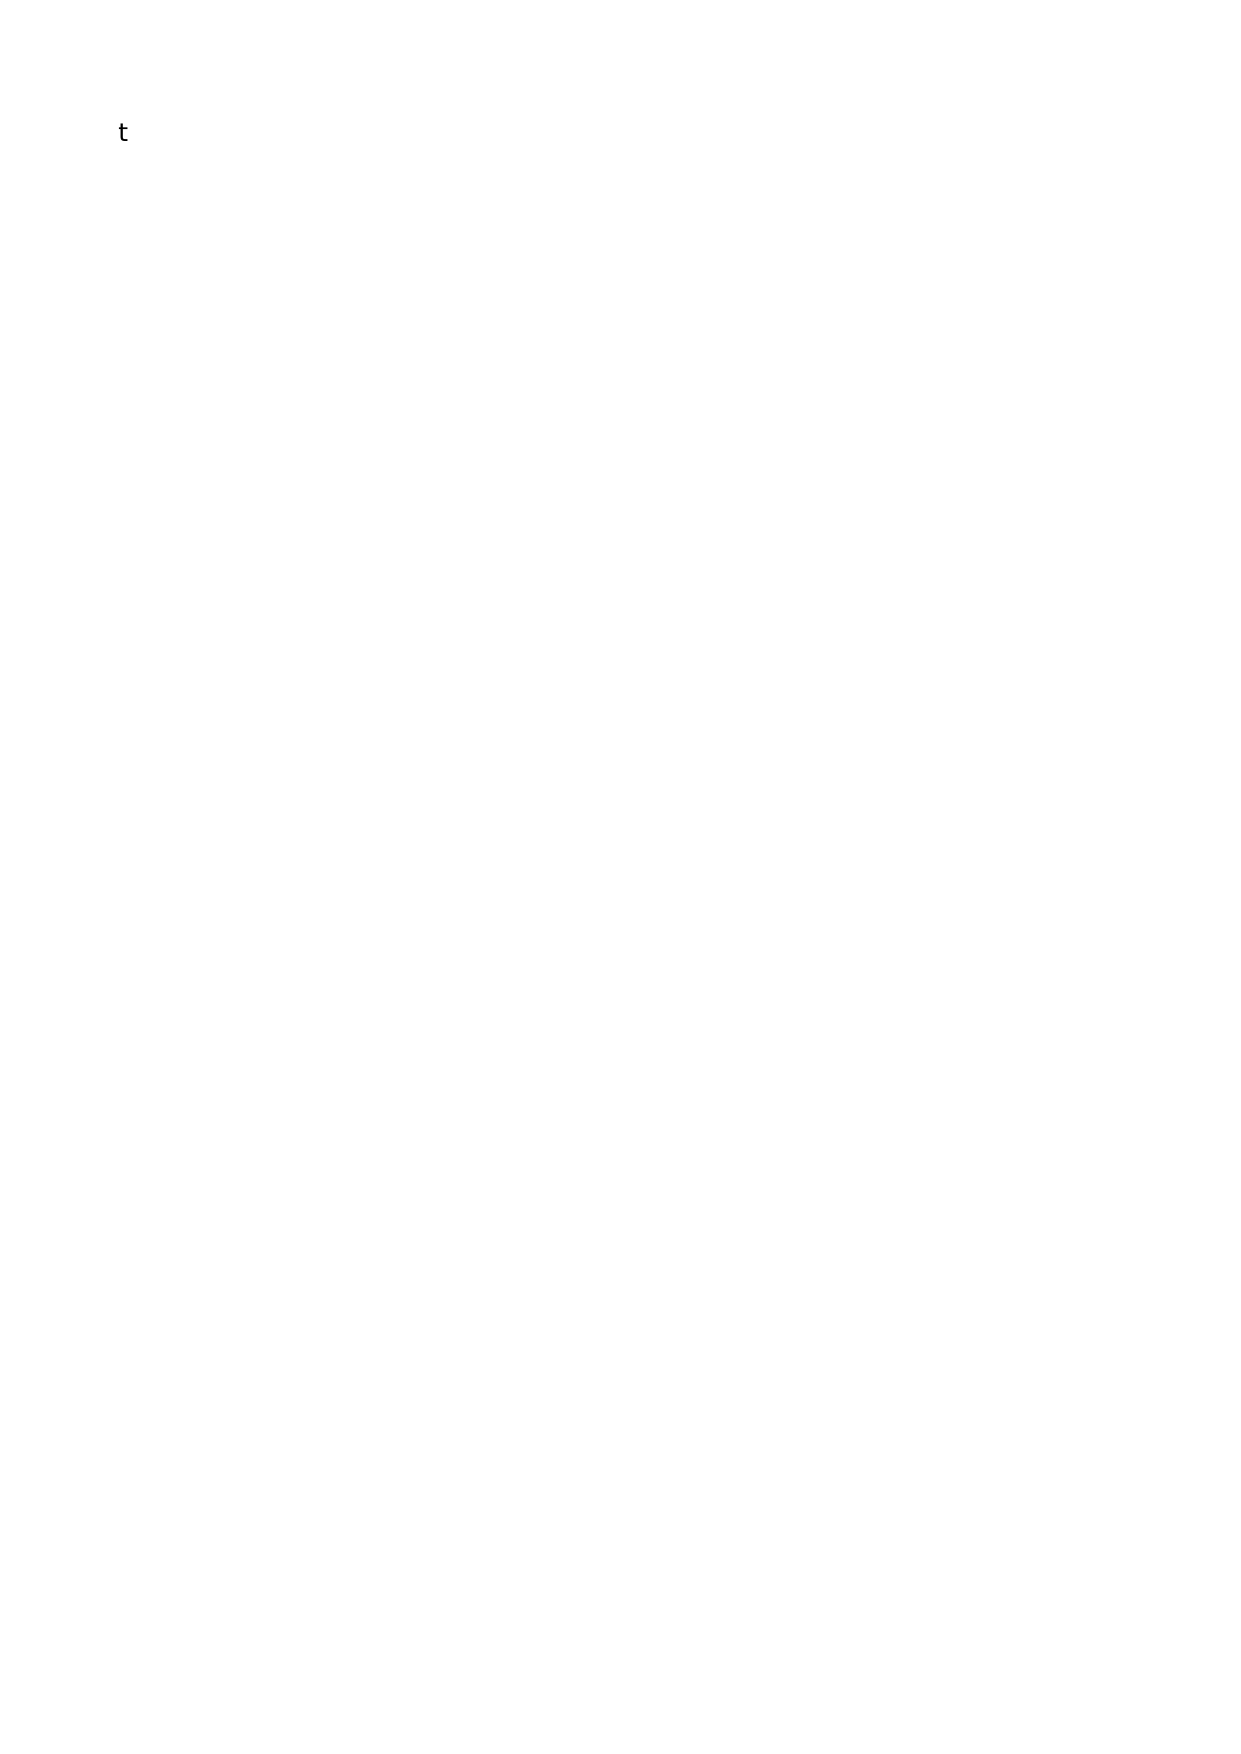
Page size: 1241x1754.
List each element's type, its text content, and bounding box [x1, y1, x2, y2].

text t [118, 118, 1122, 147]
